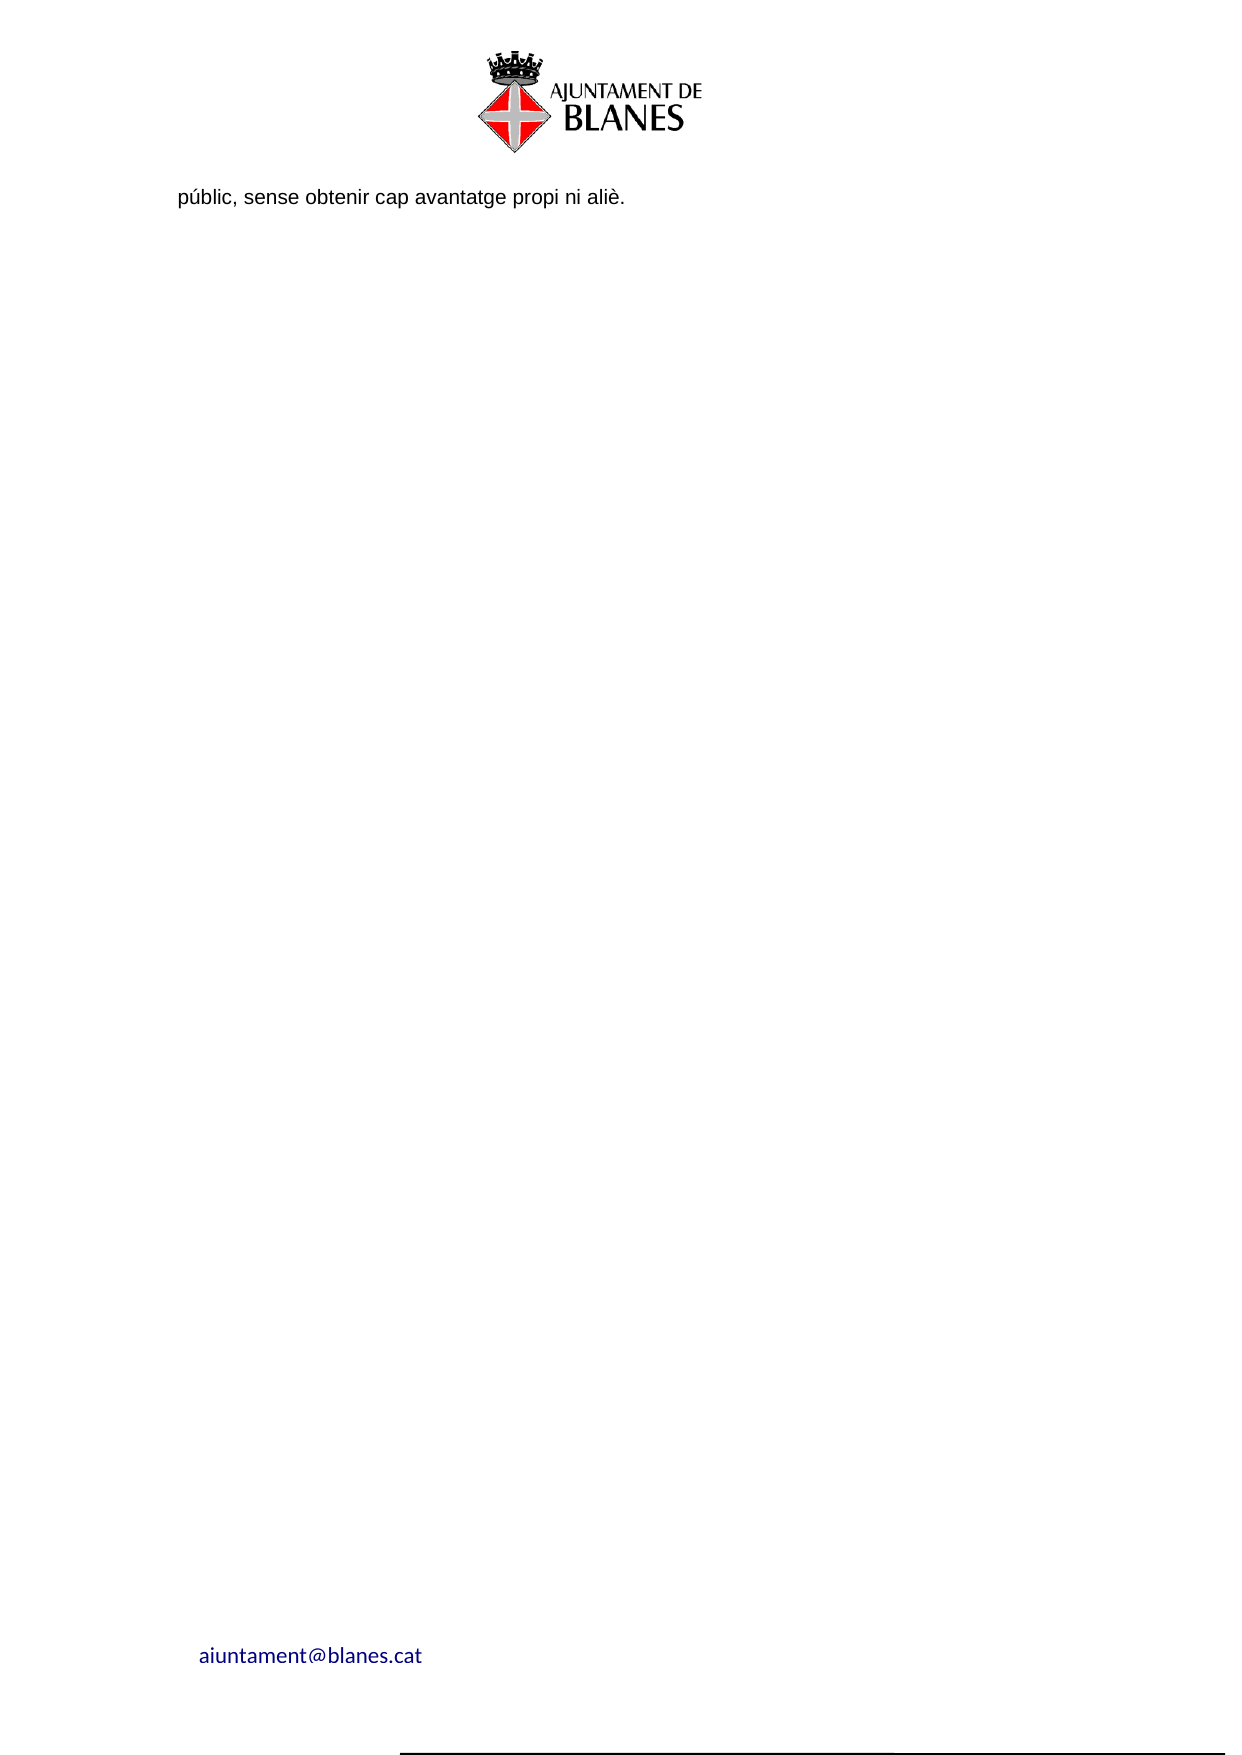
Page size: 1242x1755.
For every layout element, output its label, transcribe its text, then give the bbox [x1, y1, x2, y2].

text públic, sense obtenir cap avantatge propi ni aliè. [177, 186, 629, 209]
